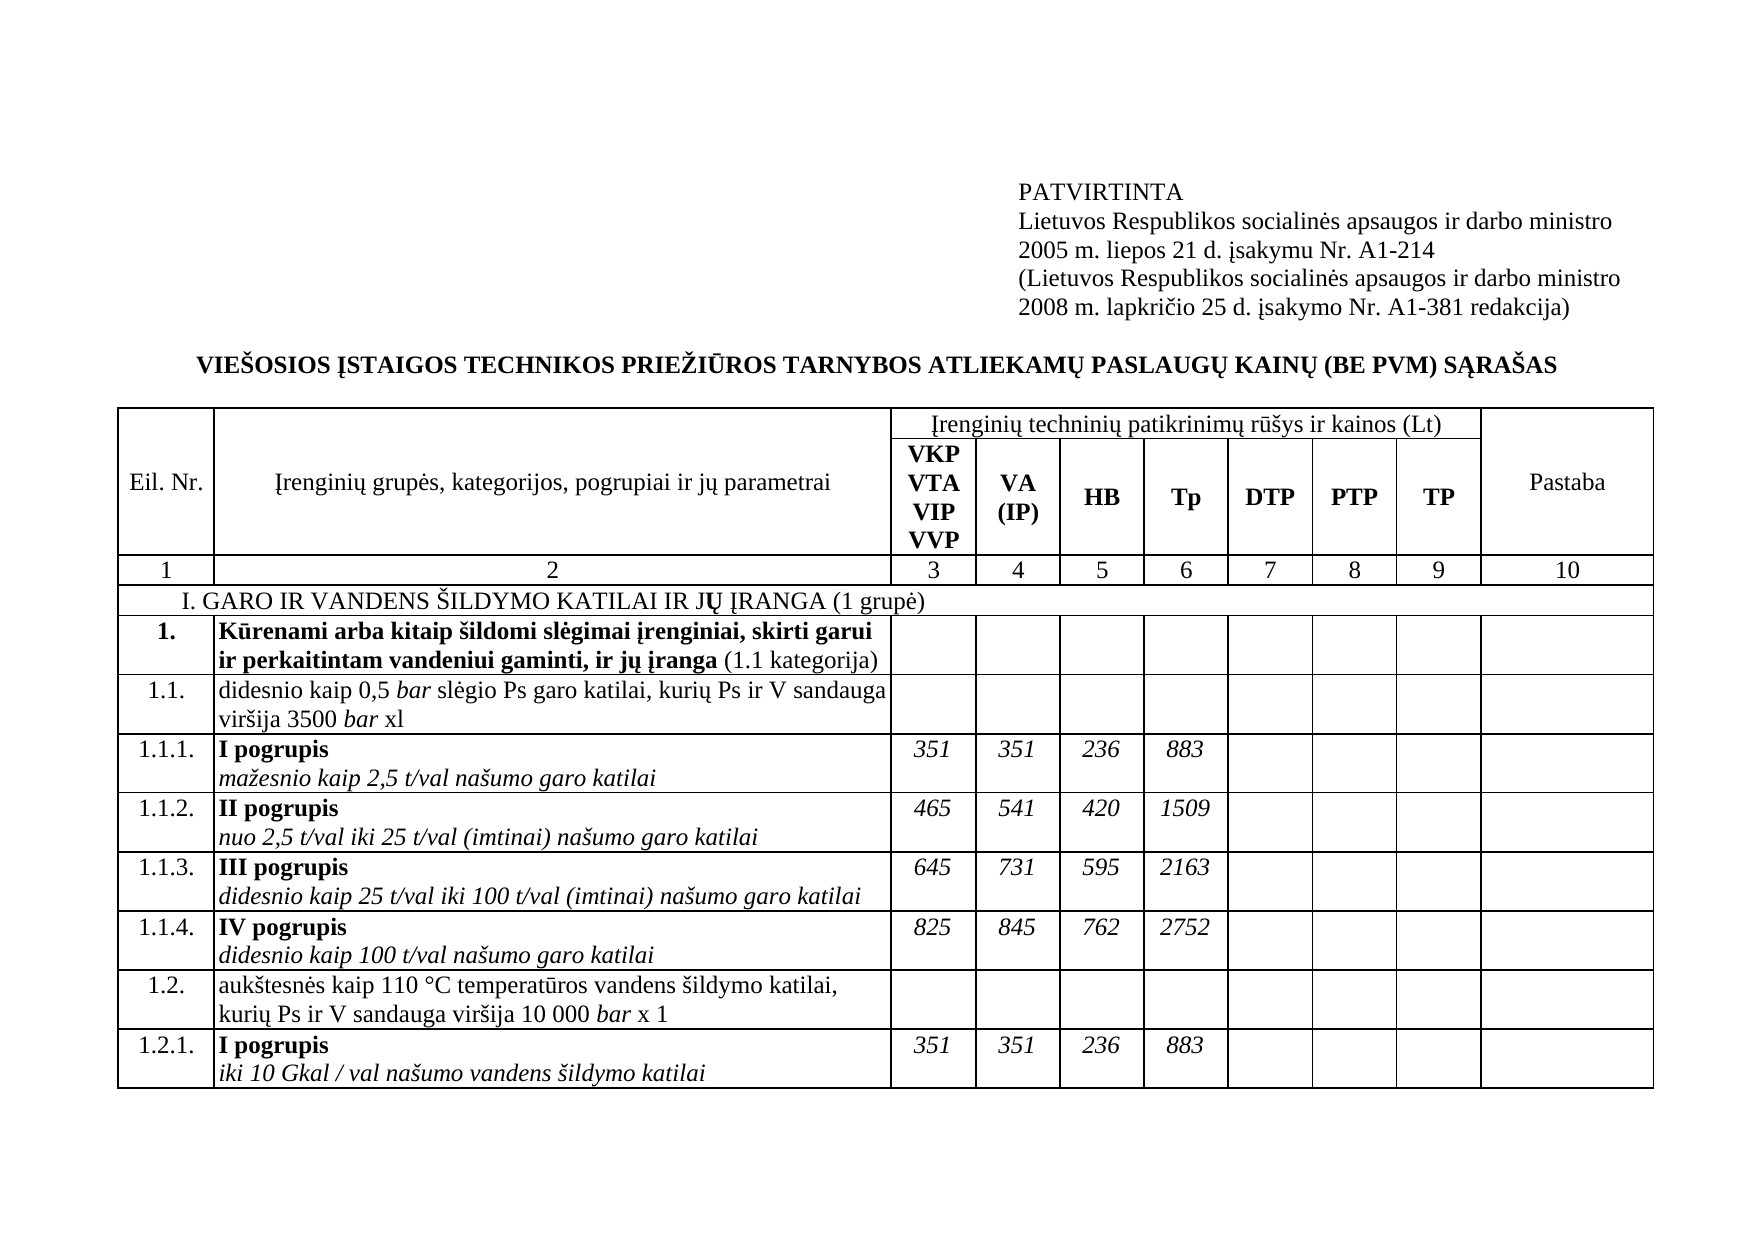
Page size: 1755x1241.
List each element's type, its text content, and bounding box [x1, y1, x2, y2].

text VIEŠOSIOS ĮSTAIGOS TECHNIKOS PRIEŽIŪROS TARNYBOS ATLIEKAMŲ PASLAUGŲ KAINŲ (BE PVM) SĄRAŠAS [118, 350, 1636, 378]
table_cell I pogrupis mažesnio kaip 2,5 t/val našumo garo katilai [215, 735, 890, 792]
table_cell [1229, 853, 1312, 910]
table_cell 351 [977, 1030, 1059, 1087]
table_cell [1061, 971, 1143, 1028]
table_cell [1145, 616, 1227, 674]
table_cell [892, 675, 975, 733]
table_cell 351 [892, 735, 975, 792]
table_cell [1145, 971, 1227, 1028]
table_cell I pogrupis iki 10 Gkal / val našumo vandens šildymo katilai [215, 1030, 890, 1087]
table_cell [1229, 912, 1312, 969]
table_cell 762 [1061, 912, 1143, 969]
table_header Įrenginių techninių patikrinimų rūšys ir kainos (Lt) [892, 409, 1480, 437]
table_cell [1229, 1030, 1312, 1087]
table_header Eil. Nr. [119, 409, 213, 554]
table_cell 1.1.3. [119, 853, 213, 910]
table_cell VKP VTA VIP VVP [892, 439, 975, 554]
table_cell [1313, 793, 1396, 851]
table_cell 1.1.4. [119, 912, 213, 969]
table_cell 2163 [1145, 853, 1227, 910]
table_cell [1229, 616, 1312, 674]
table_cell 845 [977, 912, 1059, 969]
table_cell [1397, 675, 1480, 733]
table_cell IV pogrupis didesnio kaip 100 t/val našumo garo katilai [215, 912, 890, 969]
table_cell didesnio kaip 0,5 bar slėgio Ps garo katilai, kurių Ps ir V sandauga viršija 3500 bar xl [215, 675, 890, 733]
table_cell I. GARO IR VANDENS ŠILDYMO KATILAI IR JŲ ĮRANGA (1 grupė) [119, 586, 1653, 615]
table_cell aukštesnės kaip 110 °C temperatūros vandens šildymo katilai, kurių Ps ir V sandauga viršija 10 000 bar x 1 [215, 971, 890, 1028]
table_cell PTP [1313, 439, 1396, 554]
table_cell [977, 616, 1059, 674]
table_cell 1.1.1. [119, 735, 213, 792]
table_cell [1313, 853, 1396, 910]
table_cell [1229, 675, 1312, 733]
text Lietuvos Respublikos socialinės apsaugos ir darbo ministro [1018, 206, 1636, 235]
table_cell TP [1397, 439, 1480, 554]
table_cell [1482, 616, 1653, 674]
table_cell HB [1061, 439, 1143, 554]
table_cell [1061, 675, 1143, 733]
table_cell [1482, 1030, 1653, 1087]
table_cell [977, 675, 1059, 733]
table_cell 6 [1145, 556, 1227, 584]
table_cell [1397, 971, 1480, 1028]
table_cell 465 [892, 793, 975, 851]
table_cell 1509 [1145, 793, 1227, 851]
table_cell [1482, 971, 1653, 1028]
table_cell 1. [119, 616, 213, 674]
table_cell [1397, 1030, 1480, 1087]
table_cell [977, 971, 1059, 1028]
table_cell [1482, 675, 1653, 733]
table_cell 1.2.1. [119, 1030, 213, 1087]
table_cell 3 [892, 556, 975, 584]
table_cell DTP [1229, 439, 1312, 554]
table_cell III pogrupis didesnio kaip 25 t/val iki 100 t/val (imtinai) našumo garo katilai [215, 853, 890, 910]
table_cell 1.1.2. [119, 793, 213, 851]
table_cell 731 [977, 853, 1059, 910]
table_cell 2 [215, 556, 890, 584]
table_cell 7 [1229, 556, 1312, 584]
table_cell [1397, 616, 1480, 674]
table_cell [1482, 793, 1653, 851]
table_cell [1397, 912, 1480, 969]
table_cell 883 [1145, 1030, 1227, 1087]
text 2005 m. liepos 21 d. įsakymu Nr. A1-214 [1018, 235, 1636, 263]
table_cell [892, 616, 975, 674]
table_cell [1482, 912, 1653, 969]
table_cell 883 [1145, 735, 1227, 792]
table_cell 1 [119, 556, 213, 584]
table_cell [1313, 912, 1396, 969]
table_cell [1482, 735, 1653, 792]
table_cell [1313, 735, 1396, 792]
table_cell [1313, 616, 1396, 674]
table_cell 1.2. [119, 971, 213, 1028]
table_cell 351 [977, 735, 1059, 792]
table_cell 10 [1482, 556, 1653, 584]
table_cell 420 [1061, 793, 1143, 851]
table_cell [1229, 735, 1312, 792]
table_cell [1229, 971, 1312, 1028]
table_cell 1.1. [119, 675, 213, 733]
table_cell 595 [1061, 853, 1143, 910]
table_cell 8 [1313, 556, 1396, 584]
table_cell [1313, 675, 1396, 733]
table_cell 236 [1061, 1030, 1143, 1087]
table_header Pastaba [1482, 409, 1653, 554]
table_cell [1313, 971, 1396, 1028]
table_cell II pogrupis nuo 2,5 t/val iki 25 t/val (imtinai) našumo garo katilai [215, 793, 890, 851]
table_cell 2752 [1145, 912, 1227, 969]
table_cell 825 [892, 912, 975, 969]
table_cell [1397, 853, 1480, 910]
table_cell 351 [892, 1030, 975, 1087]
table_cell 236 [1061, 735, 1143, 792]
table_cell 4 [977, 556, 1059, 584]
text PATVIRTINTA [1018, 177, 1636, 206]
table_cell [892, 971, 975, 1028]
table_cell [1397, 735, 1480, 792]
table_cell Tp [1145, 439, 1227, 554]
text (Lietuvos Respublikos socialinės apsaugos ir darbo ministro [1018, 263, 1636, 292]
table_cell VA (IP) [977, 439, 1059, 554]
text 2008 m. lapkričio 25 d. įsakymo Nr. A1-381 redakcija) [1018, 292, 1636, 321]
table_cell 5 [1061, 556, 1143, 584]
table_cell 9 [1397, 556, 1480, 584]
table_cell [1397, 793, 1480, 851]
table_cell [1061, 616, 1143, 674]
table_cell [1145, 675, 1227, 733]
table_cell [1313, 1030, 1396, 1087]
table_cell [1229, 793, 1312, 851]
table_cell Kūrenami arba kitaip šildomi slėgimai įrenginiai, skirti garui ir perkaitintam vandeniui gaminti, ir jų įranga (1.1 kategorija) [215, 616, 890, 674]
table_cell 645 [892, 853, 975, 910]
table_header Įrenginių grupės, kategorijos, pogrupiai ir jų parametrai [215, 409, 890, 554]
table_cell [1482, 853, 1653, 910]
table_cell 541 [977, 793, 1059, 851]
